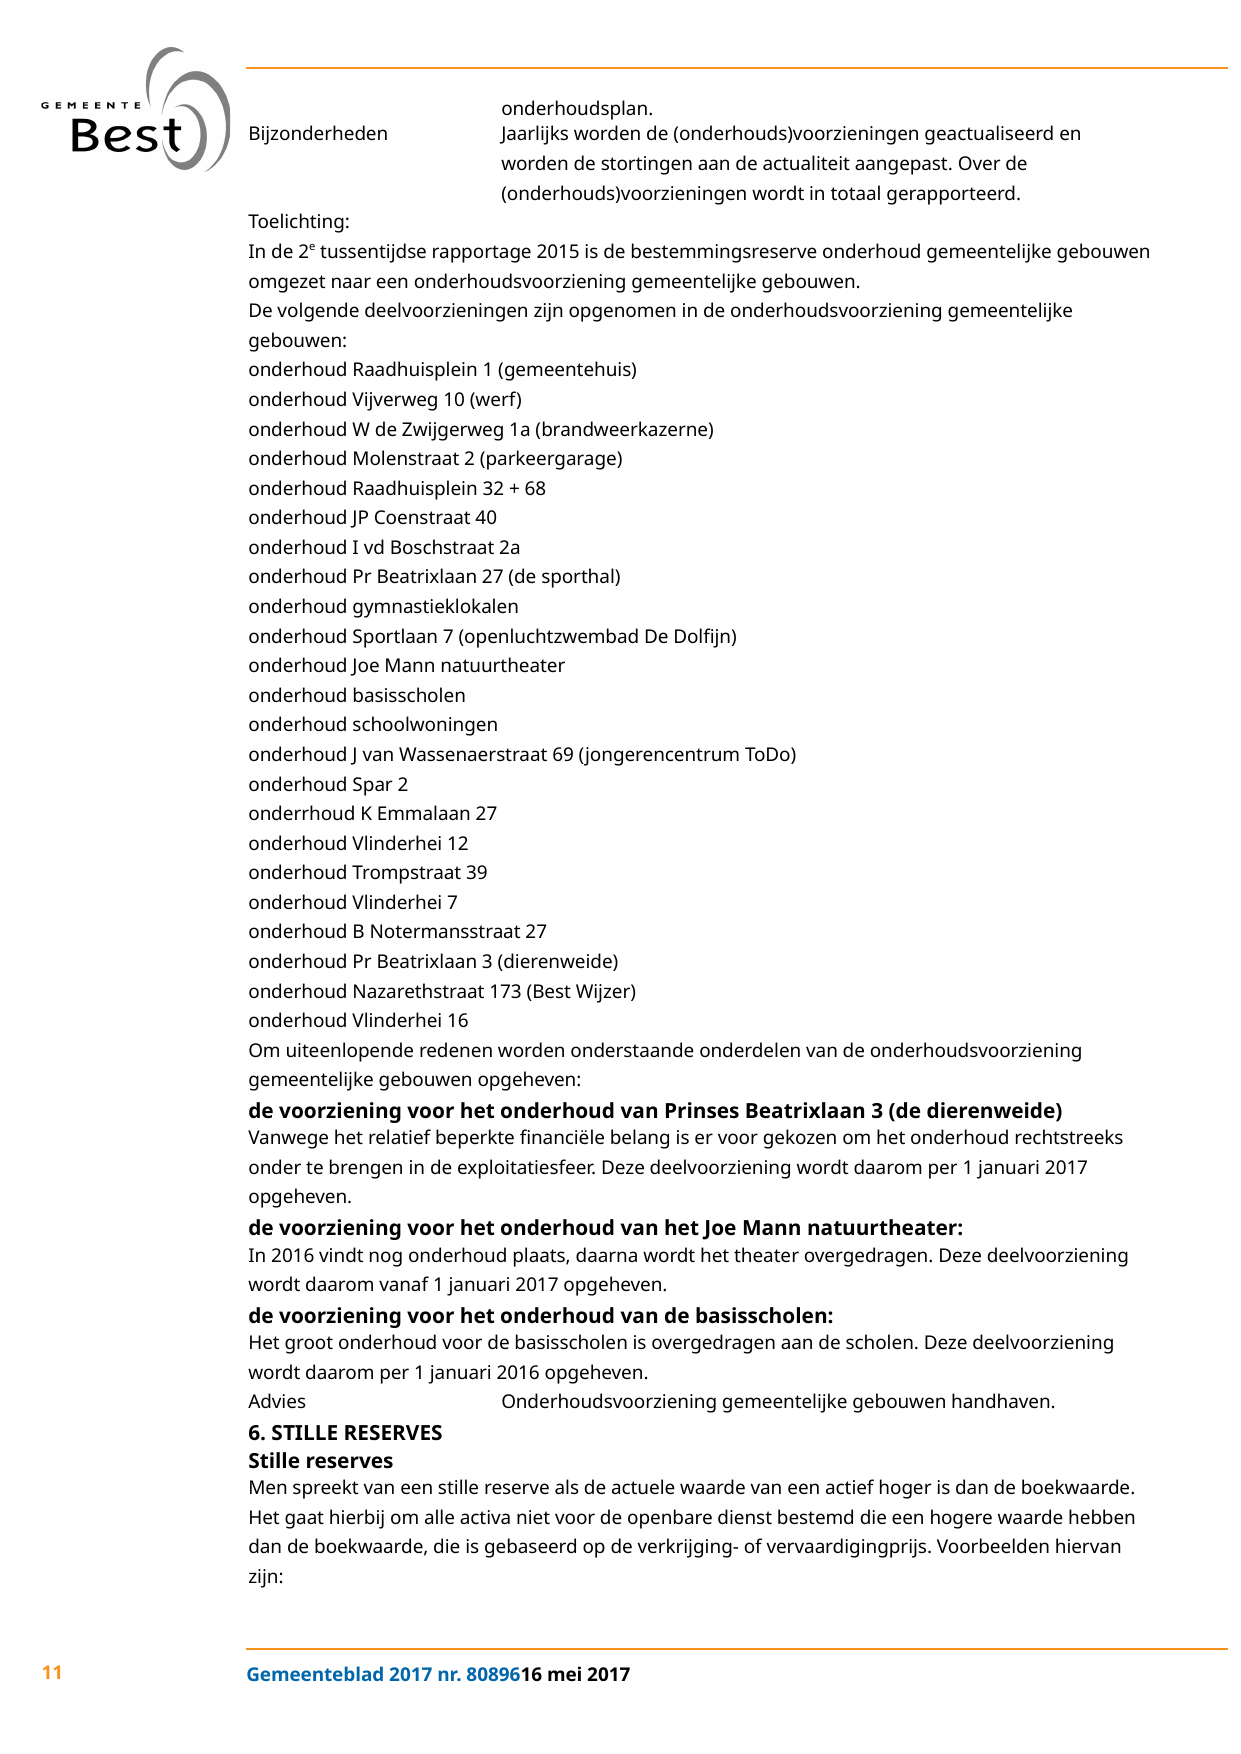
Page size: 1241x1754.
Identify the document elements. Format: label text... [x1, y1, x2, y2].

text onderhoud schoolwoningen [248, 712, 1152, 737]
table_cell Bijzonderheden [248, 121, 501, 205]
text onderrhoud K Emmalaan 27 [248, 800, 1152, 826]
text Toelichting: [248, 209, 1152, 234]
text 6. STILLE RESERVES [248, 1418, 1152, 1446]
text onderhoud W de Zwijgerweg 1a (brandweerkazerne) [248, 416, 1152, 441]
text onderhoud Vlinderhei 12 [248, 830, 1152, 856]
text onderhoud Vijverweg 10 (werf) [248, 386, 1152, 412]
text onderhoud Trompstraat 39 [248, 859, 1152, 885]
text onderhoud Molenstraat 2 (parkeergarage) [248, 445, 1152, 471]
text onderhoud basisscholen [248, 682, 1152, 708]
text Het groot onderhoud voor de basisscholen is overgedragen aan de scholen. Deze deelvoorziening wordt daarom per 1 januari 2016 opgeheven. [248, 1329, 1152, 1385]
text onderhoud Sportlaan 7 (openluchtzwembad De Dolfijn) [248, 623, 1152, 648]
text De volgende deelvoorzieningen zijn opgenomen in de onderhoudsvoorziening gemeentelijke gebouwen: [248, 297, 1152, 353]
text Vanwege het relatief beperkte financiële belang is er voor gekozen om het onderhoud rechtstreeks onder te brengen in de exploitatiesfeer. Deze deelvoorziening wordt daarom per 1 januari 2017 opgeheven. [248, 1124, 1152, 1209]
text Men spreekt van een stille reserve als de actuele waarde van een actief hoger is dan de boekwaarde. Het gaat hierbij om alle activa niet voor de openbare dienst bestemd die een hogere waarde hebben dan de boekwaarde, die is gebaseerd op de verkrijging- of vervaardigingprijs. Voorbeelden hiervan zijn: [248, 1474, 1152, 1589]
text onderhoud Vlinderhei 16 [248, 1007, 1152, 1033]
text onderhoud Spar 2 [248, 771, 1152, 796]
text onderhoud Pr Beatrixlaan 27 (de sporthal) [248, 564, 1152, 589]
text onderhoud Raadhuisplein 32 + 68 [248, 475, 1152, 501]
text onderhoud I vd Boschstraat 2a [248, 534, 1152, 560]
table_cell onderhoudsplan. [501, 95, 1152, 121]
text onderhoud gymnastieklokalen [248, 593, 1152, 619]
table_cell [248, 95, 501, 121]
table_cell Jaarlijks worden de (onderhouds)voorzieningen geactualiseerd en worden de stortingen aan de actualiteit aangepast. Over de (onderhouds)voorzieningen wordt in totaal gerapporteerd. [501, 121, 1152, 205]
text onderhoud Vlinderhei 7 [248, 889, 1152, 915]
text onderhoud Raadhuisplein 1 (gemeentehuis) [248, 357, 1152, 382]
text In 2016 vindt nog onderhoud plaats, daarna wordt het theater overgedragen. Deze deelvoorziening wordt daarom vanaf 1 januari 2017 opgeheven. [248, 1242, 1152, 1297]
text onderhoud J van Wassenaerstraat 69 (jongerencentrum ToDo) [248, 741, 1152, 767]
text de voorziening voor het onderhoud van het Joe Mann natuurtheater: [248, 1213, 1152, 1242]
text onderhoud Joe Mann natuurtheater [248, 652, 1152, 678]
text onderhoud Nazarethstraat 173 (Best Wijzer) [248, 978, 1152, 1003]
table_header Advies [248, 1389, 501, 1414]
table_header Onderhoudsvoorziening gemeentelijke gebouwen handhaven. [501, 1389, 1152, 1414]
text onderhoud JP Coenstraat 40 [248, 504, 1152, 530]
text onderhoud B Notermansstraat 27 [248, 919, 1152, 944]
text de voorziening voor het onderhoud van Prinses Beatrixlaan 3 (de dierenweide) [248, 1096, 1152, 1124]
text Stille reserves [248, 1446, 1152, 1474]
text onderhoud Pr Beatrixlaan 3 (dierenweide) [248, 948, 1152, 974]
picture [41, 47, 231, 172]
text Om uiteenlopende redenen worden onderstaande onderdelen van de onderhoudsvoorziening gemeentelijke gebouwen opgeheven: [248, 1037, 1152, 1092]
text In de 2e tussentijdse rapportage 2015 is de bestemmingsreserve onderhoud gemeentelijke gebouwen omgezet naar een onderhoudsvoorziening gemeentelijke gebouwen. [248, 238, 1152, 293]
text de voorziening voor het onderhoud van de basisscholen: [248, 1301, 1152, 1329]
